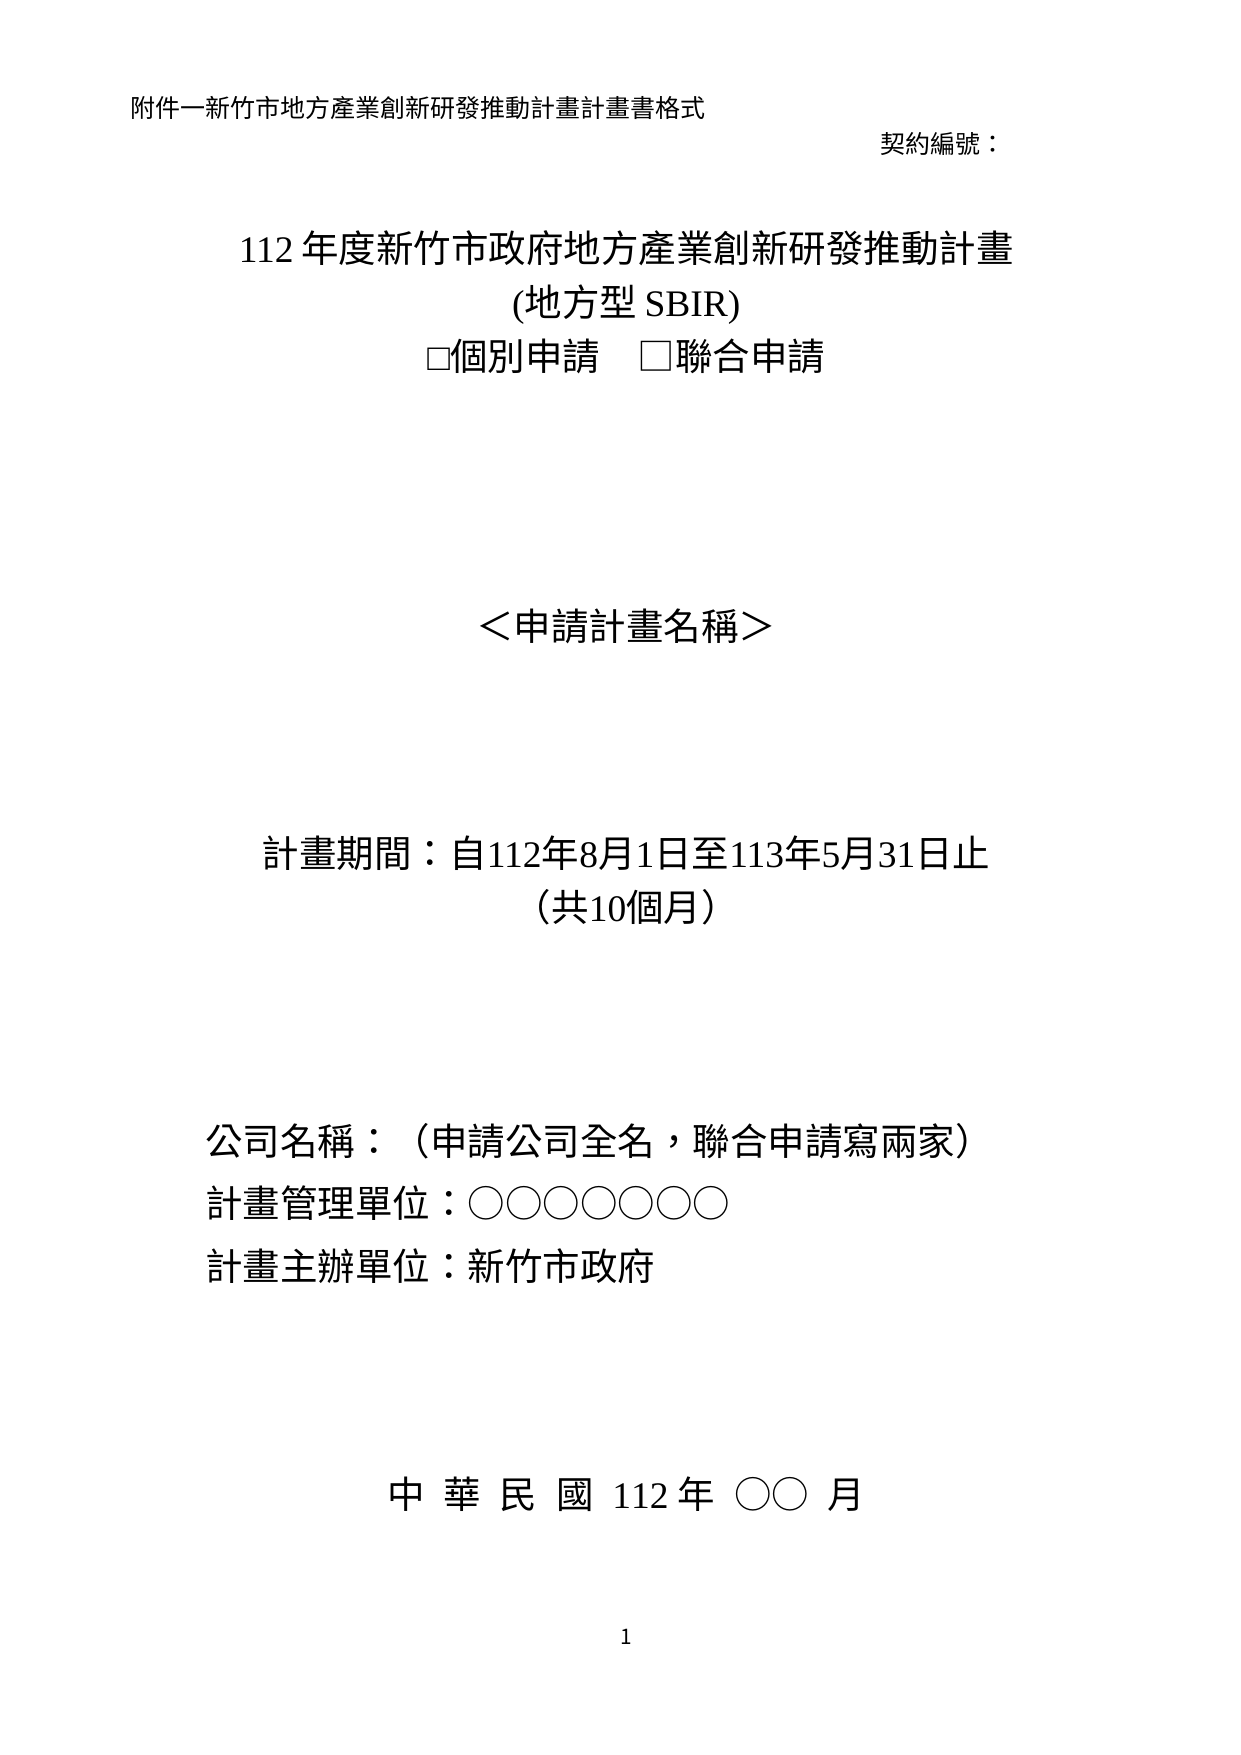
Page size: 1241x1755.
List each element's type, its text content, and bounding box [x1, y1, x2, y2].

text 計畫期間：自112年8月1日至113年5月31日止 [130, 824, 1122, 878]
text （共10個月） [130, 878, 1122, 932]
subtitle 附件一新竹市地方產業創新研發推動計畫計畫書格式 [130, 87, 1122, 125]
text 公司名稱：（申請公司全名，聯合申請寫兩家） [205, 1105, 1122, 1167]
text □個別申請 □聯合申請 [130, 327, 1122, 382]
text 112年度新竹市政府地方產業創新研發推動計畫 [130, 219, 1122, 273]
text ＜申請計畫名稱＞ [130, 597, 1122, 651]
text 中 華 民 國 112 年 ○○ 月 [130, 1465, 1122, 1519]
text 計畫管理單位：○○○○○○○ [205, 1167, 1122, 1230]
text 契約編號： [880, 125, 1122, 161]
text 計畫主辦單位：新竹市政府 [205, 1230, 1122, 1292]
text (地方型SBIR) [130, 273, 1122, 327]
